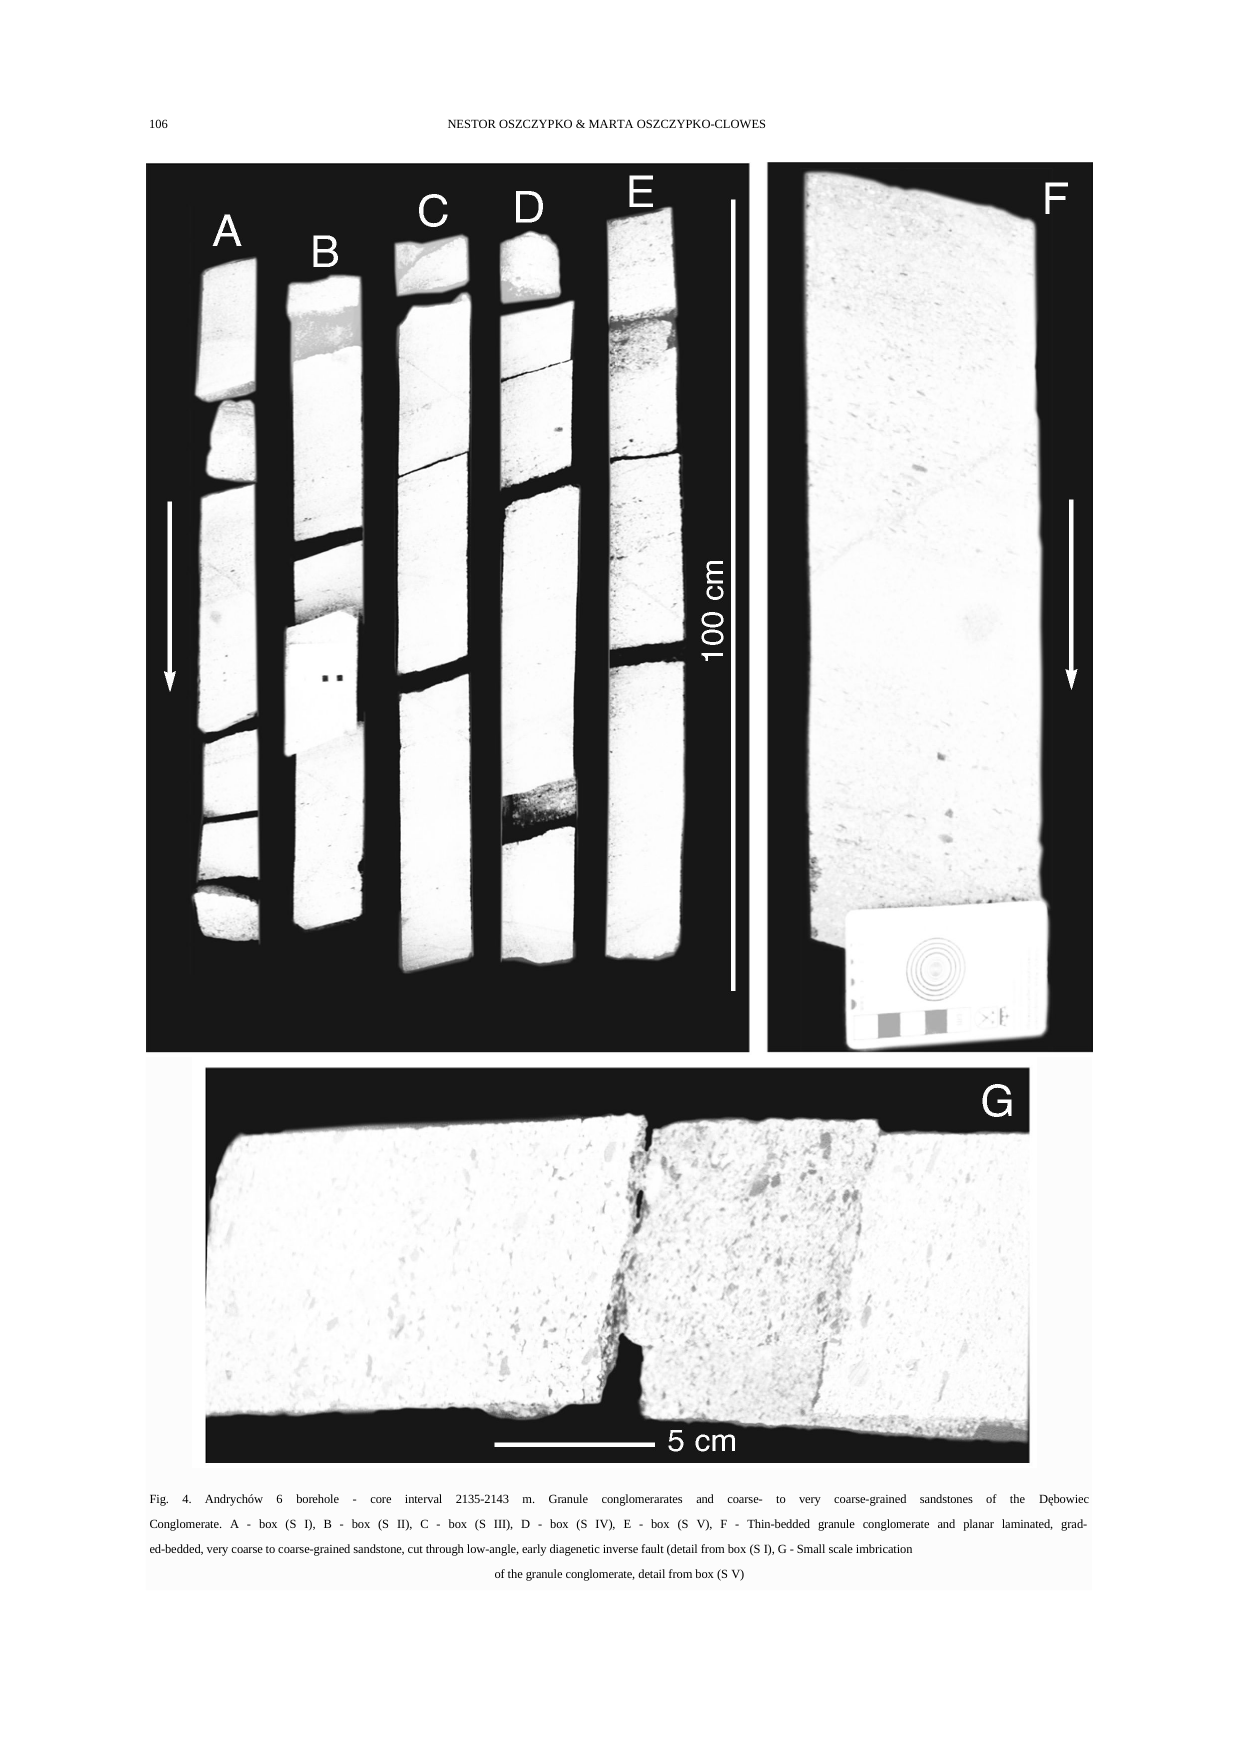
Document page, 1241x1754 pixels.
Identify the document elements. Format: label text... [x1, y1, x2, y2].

text NESTOR OSZCZYPKO & MARTA OSZCZYPKO-CLOWES [447, 119, 766, 131]
text of the granule conglomerate, detail from box (S V) [149, 1559, 1089, 1584]
picture [146, 162, 1093, 1468]
text 106 [149, 118, 168, 131]
text Fig. 4. Andrychów 6 borehole - core interval 2135-2143 m. Granule conglomerarates and coarse- to very coarse-grained sandstones of the Dębowiec Conglomerate. A - box (S I), B - box (S II), C - box (S III), D - box (S IV), E - box (S V), F - Thin-bedded granule conglomerate and planar laminated, grad- ed-bedded, very coarse to coarse-grained sandstone, cut through low-angle, early diagenetic inverse fault (detail from box (S I), G - Small scale imbrication [149, 1484, 1089, 1559]
